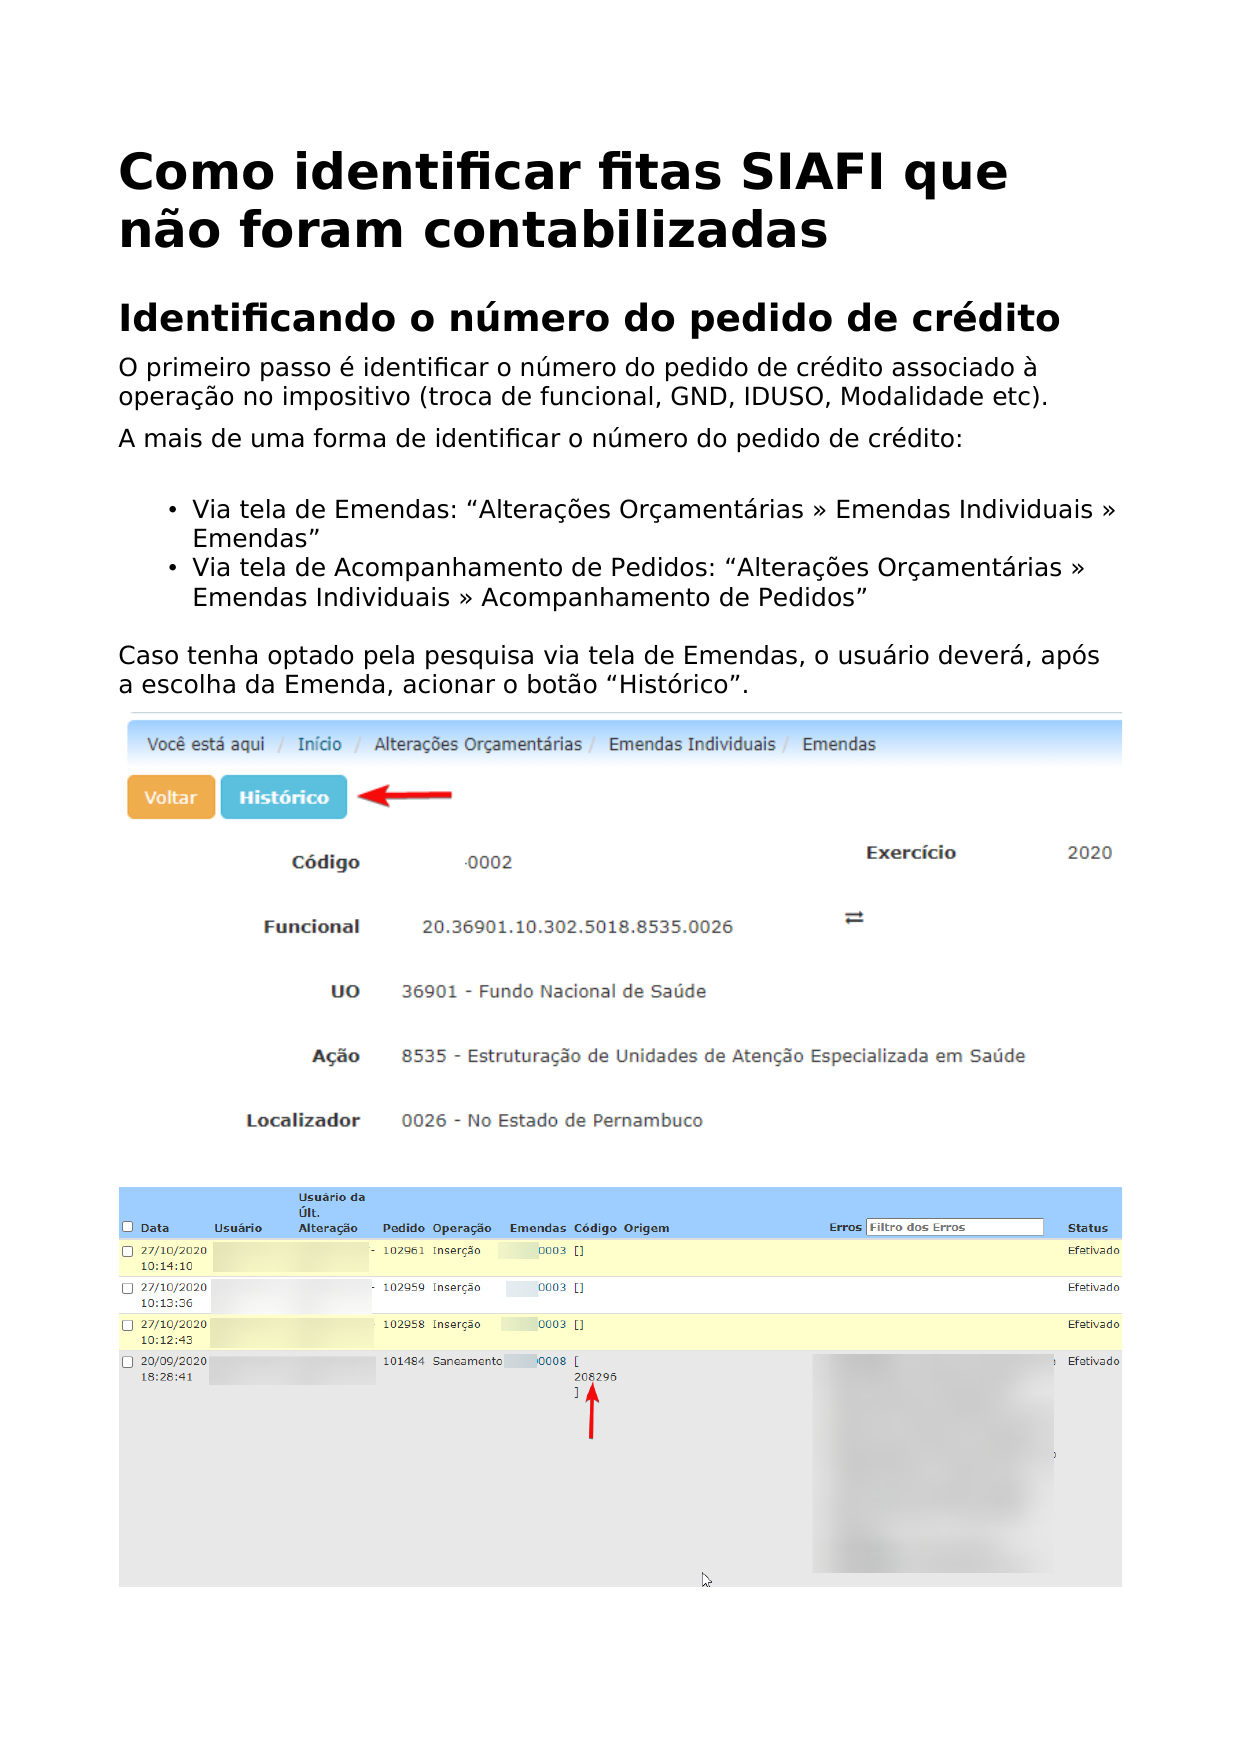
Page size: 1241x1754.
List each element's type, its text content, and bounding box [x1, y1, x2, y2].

list Via tela de Emendas: “Alterações Orçamentárias » Emendas Individuais » Emendas” [177, 495, 1122, 553]
picture [118, 1187, 1123, 1587]
subtitle Como identificar fitas SIAFI que não foram contabilizadas [118, 143, 1122, 259]
text A mais de uma forma de identificar o número do pedido de crédito: [118, 424, 1122, 453]
subtitle Identificando o número do pedido de crédito [118, 297, 1122, 341]
list Via tela de Acompanhamento de Pedidos: “Alterações Orçamentárias » Emendas Individuais » Acompanhamento de Pedidos” [177, 553, 1122, 612]
text Caso tenha optado pela pesquisa via tela de Emendas, o usuário deverá, após a escolha da Emenda, acionar o botão “Histórico”. [118, 641, 1122, 700]
text O primeiro passo é identificar o número do pedido de crédito associado à operação no impositivo (troca de funcional, GND, IDUSO, Modalidade etc). [118, 353, 1122, 412]
picture [118, 712, 1123, 1146]
